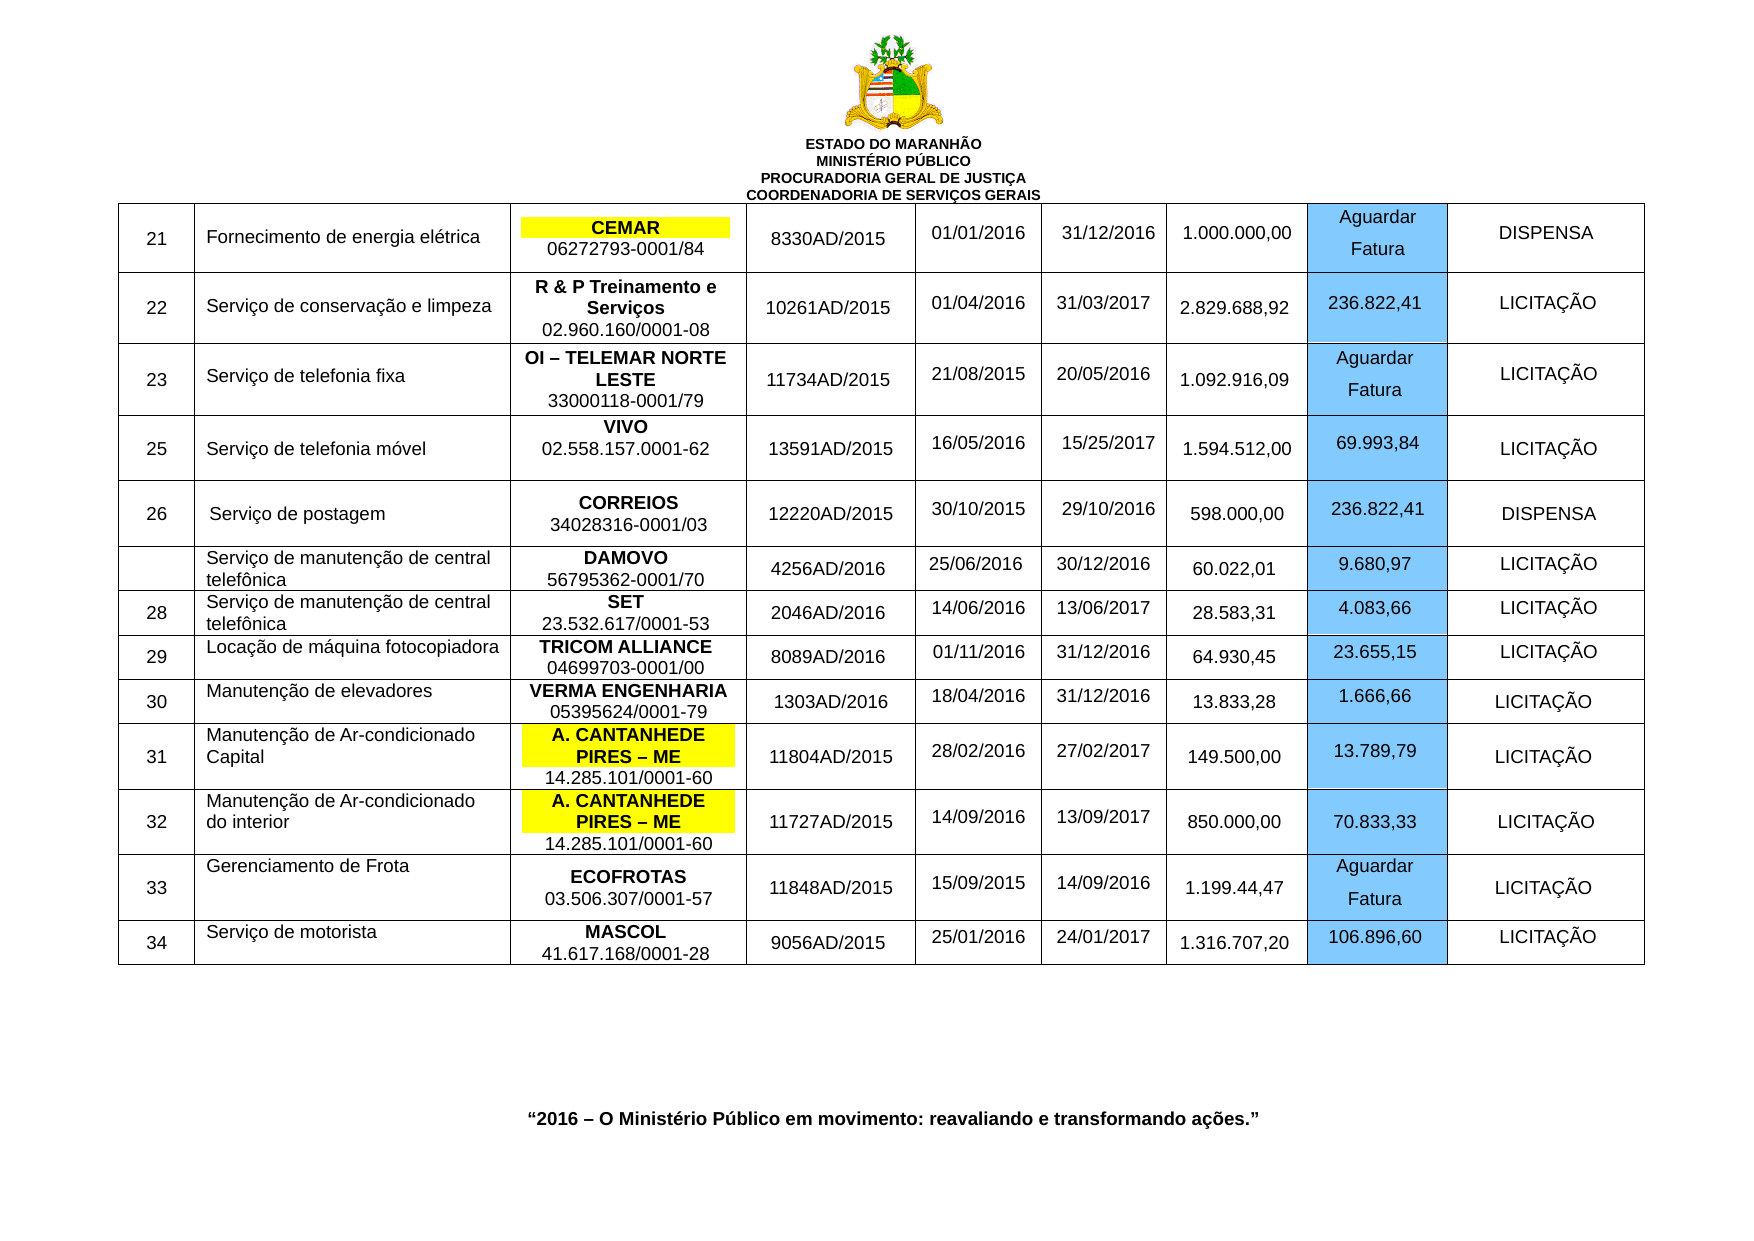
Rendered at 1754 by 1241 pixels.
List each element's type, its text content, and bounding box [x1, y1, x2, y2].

table_cell 23.655,15 [1308, 636, 1447, 679]
table_cell 69.993,84 [1308, 416, 1447, 480]
table_cell 1.666,66 [1308, 680, 1447, 723]
table_cell LICITAÇÃO [1448, 790, 1644, 854]
table_cell VIVO 02.558.157.0001-62 [511, 416, 746, 480]
table_cell LICITAÇÃO [1448, 344, 1644, 415]
table_cell 14/09/2016 [1042, 855, 1166, 920]
table_cell 28.583,31 [1167, 591, 1307, 634]
table_cell DAMOVO 56795362-0001/70 [511, 547, 746, 590]
table_cell 30/12/2016 [1042, 547, 1166, 590]
table_cell SET 23.532.617/0001-53 [511, 591, 746, 634]
table_cell 32 [119, 790, 194, 854]
table_cell Aguardar Fatura [1308, 855, 1447, 920]
table_cell 10261AD/2015 [747, 273, 915, 342]
table_cell Manutenção de elevadores [195, 680, 510, 723]
table_cell LICITAÇÃO [1448, 921, 1644, 964]
table_cell 20/05/2016 [1042, 344, 1166, 415]
table_cell LICITAÇÃO [1448, 591, 1644, 634]
table_cell 30 [119, 680, 194, 723]
table_cell 106.896,60 [1308, 921, 1447, 964]
table_cell LICITAÇÃO [1448, 547, 1644, 590]
table_cell 13/09/2017 [1042, 790, 1166, 854]
table_cell 4.083,66 [1308, 591, 1447, 634]
table_cell 26 [119, 481, 194, 546]
table_cell 21/08/2015 [916, 344, 1041, 415]
table_cell 236.822,41 [1308, 481, 1447, 546]
table_cell 31/03/2017 [1042, 273, 1166, 342]
table_cell 01/01/2016 [916, 204, 1041, 272]
table_cell 8330AD/2015 [747, 204, 915, 272]
table_cell 31 [119, 724, 194, 788]
table_cell TRICOM ALLIANCE 04699703-0001/00 [511, 636, 746, 679]
table_cell Manutenção de Ar-condicionado Capital [195, 724, 510, 788]
table_cell 149.500,00 [1167, 724, 1307, 788]
table_cell 1303AD/2016 [747, 680, 915, 723]
table_cell 27/02/2017 [1042, 724, 1166, 788]
table_cell 01/11/2016 [916, 636, 1041, 679]
table_cell LICITAÇÃO [1448, 416, 1644, 480]
table_cell R & P Treinamento e Serviços 02.960.160/0001-08 [511, 273, 746, 342]
table_cell 21 [119, 204, 194, 272]
table_cell LICITAÇÃO [1448, 724, 1644, 788]
table_cell 13/06/2017 [1042, 591, 1166, 634]
table_cell 31/12/2016 [1042, 680, 1166, 723]
table_cell 1.000.000,00 [1167, 204, 1307, 272]
table_cell Serviço de motorista [195, 921, 510, 964]
table_cell 29 [119, 636, 194, 679]
table_cell 23 [119, 344, 194, 415]
table_cell 34 [119, 921, 194, 964]
table_cell LICITAÇÃO [1448, 855, 1644, 920]
table_cell 25/06/2016 [916, 547, 1041, 590]
table_cell LICITAÇÃO [1448, 636, 1644, 679]
table_cell A. CANTANHEDE PIRES – ME 14.285.101/0001-60 [511, 724, 746, 788]
table_cell CEMAR 06272793-0001/84 [511, 204, 746, 272]
table_cell 1.199.44,47 [1167, 855, 1307, 920]
table_cell 11848AD/2015 [747, 855, 915, 920]
table_cell 60.022,01 [1167, 547, 1307, 590]
table_cell 22 [119, 273, 194, 342]
table_cell Serviço de manutenção de central telefônica [195, 547, 510, 590]
table_cell 15/09/2015 [916, 855, 1041, 920]
table_cell 13.833,28 [1167, 680, 1307, 723]
table_cell 11727AD/2015 [747, 790, 915, 854]
table_cell 14/09/2016 [916, 790, 1041, 854]
table_cell LICITAÇÃO [1448, 680, 1644, 723]
table_cell LICITAÇÃO [1448, 273, 1644, 342]
table_cell 11734AD/2015 [747, 344, 915, 415]
table_cell 13.789,79 [1308, 724, 1447, 788]
table_cell Gerenciamento de Frota [195, 855, 510, 920]
table_cell 70.833,33 [1308, 790, 1447, 854]
table_cell Serviço de manutenção de central telefônica [195, 591, 510, 634]
table_cell 8089AD/2016 [747, 636, 915, 679]
table_cell 4256AD/2016 [747, 547, 915, 590]
table_cell 25 [119, 416, 194, 480]
table_cell 64.930,45 [1167, 636, 1307, 679]
table_cell 9.680,97 [1308, 547, 1447, 590]
table_cell Locação de máquina fotocopiadora [195, 636, 510, 679]
table_cell 16/05/2016 [916, 416, 1041, 480]
table_cell 11804AD/2015 [747, 724, 915, 788]
table_cell 31/12/2016 [1042, 204, 1166, 272]
table_cell 15/25/2017 [1042, 416, 1166, 480]
table_cell 33 [119, 855, 194, 920]
table_cell VERMA ENGENHARIA 05395624/0001-79 [511, 680, 746, 723]
table_cell OI – TELEMAR NORTE LESTE 33000118-0001/79 [511, 344, 746, 415]
table_cell 598.000,00 [1167, 481, 1307, 546]
table_cell 31/12/2016 [1042, 636, 1166, 679]
table_cell [119, 547, 194, 590]
table_cell 1.594.512,00 [1167, 416, 1307, 480]
table_cell 236.822,41 [1308, 273, 1447, 342]
table_cell Aguardar Fatura [1308, 204, 1447, 272]
table_cell 29/10/2016 [1042, 481, 1166, 546]
table_cell 1.316.707,20 [1167, 921, 1307, 964]
table_cell 14/06/2016 [916, 591, 1041, 634]
table_cell ECOFROTAS 03.506.307/0001-57 [511, 855, 746, 920]
table_cell Manutenção de Ar-condicionado do interior [195, 790, 510, 854]
table_cell 28 [119, 591, 194, 634]
table_cell 1.092.916,09 [1167, 344, 1307, 415]
table_cell CORREIOS 34028316-0001/03 [511, 481, 746, 546]
table_cell Serviço de conservação e limpeza [195, 273, 510, 342]
table_cell 25/01/2016 [916, 921, 1041, 964]
table_cell 01/04/2016 [916, 273, 1041, 342]
table_cell Serviço de telefonia fixa [195, 344, 510, 415]
table_cell 9056AD/2015 [747, 921, 915, 964]
table_cell 24/01/2017 [1042, 921, 1166, 964]
table_cell Serviço de telefonia móvel [195, 416, 510, 480]
table_cell 13591AD/2015 [747, 416, 915, 480]
table_cell 2.829.688,92 [1167, 273, 1307, 342]
table_cell Fornecimento de energia elétrica [195, 204, 510, 272]
table_cell 30/10/2015 [916, 481, 1041, 546]
table_cell DISPENSA [1448, 481, 1644, 546]
table_cell 2046AD/2016 [747, 591, 915, 634]
table_cell 850.000,00 [1167, 790, 1307, 854]
table_cell Serviço de postagem [195, 481, 510, 546]
table_cell A. CANTANHEDE PIRES – ME 14.285.101/0001-60 [511, 790, 746, 854]
table_cell 12220AD/2015 [747, 481, 915, 546]
table_cell 28/02/2016 [916, 724, 1041, 788]
table_cell MASCOL 41.617.168/0001-28 [511, 921, 746, 964]
table_cell DISPENSA [1448, 204, 1644, 272]
table_cell Aguardar Fatura [1308, 344, 1447, 415]
table_cell 18/04/2016 [916, 680, 1041, 723]
